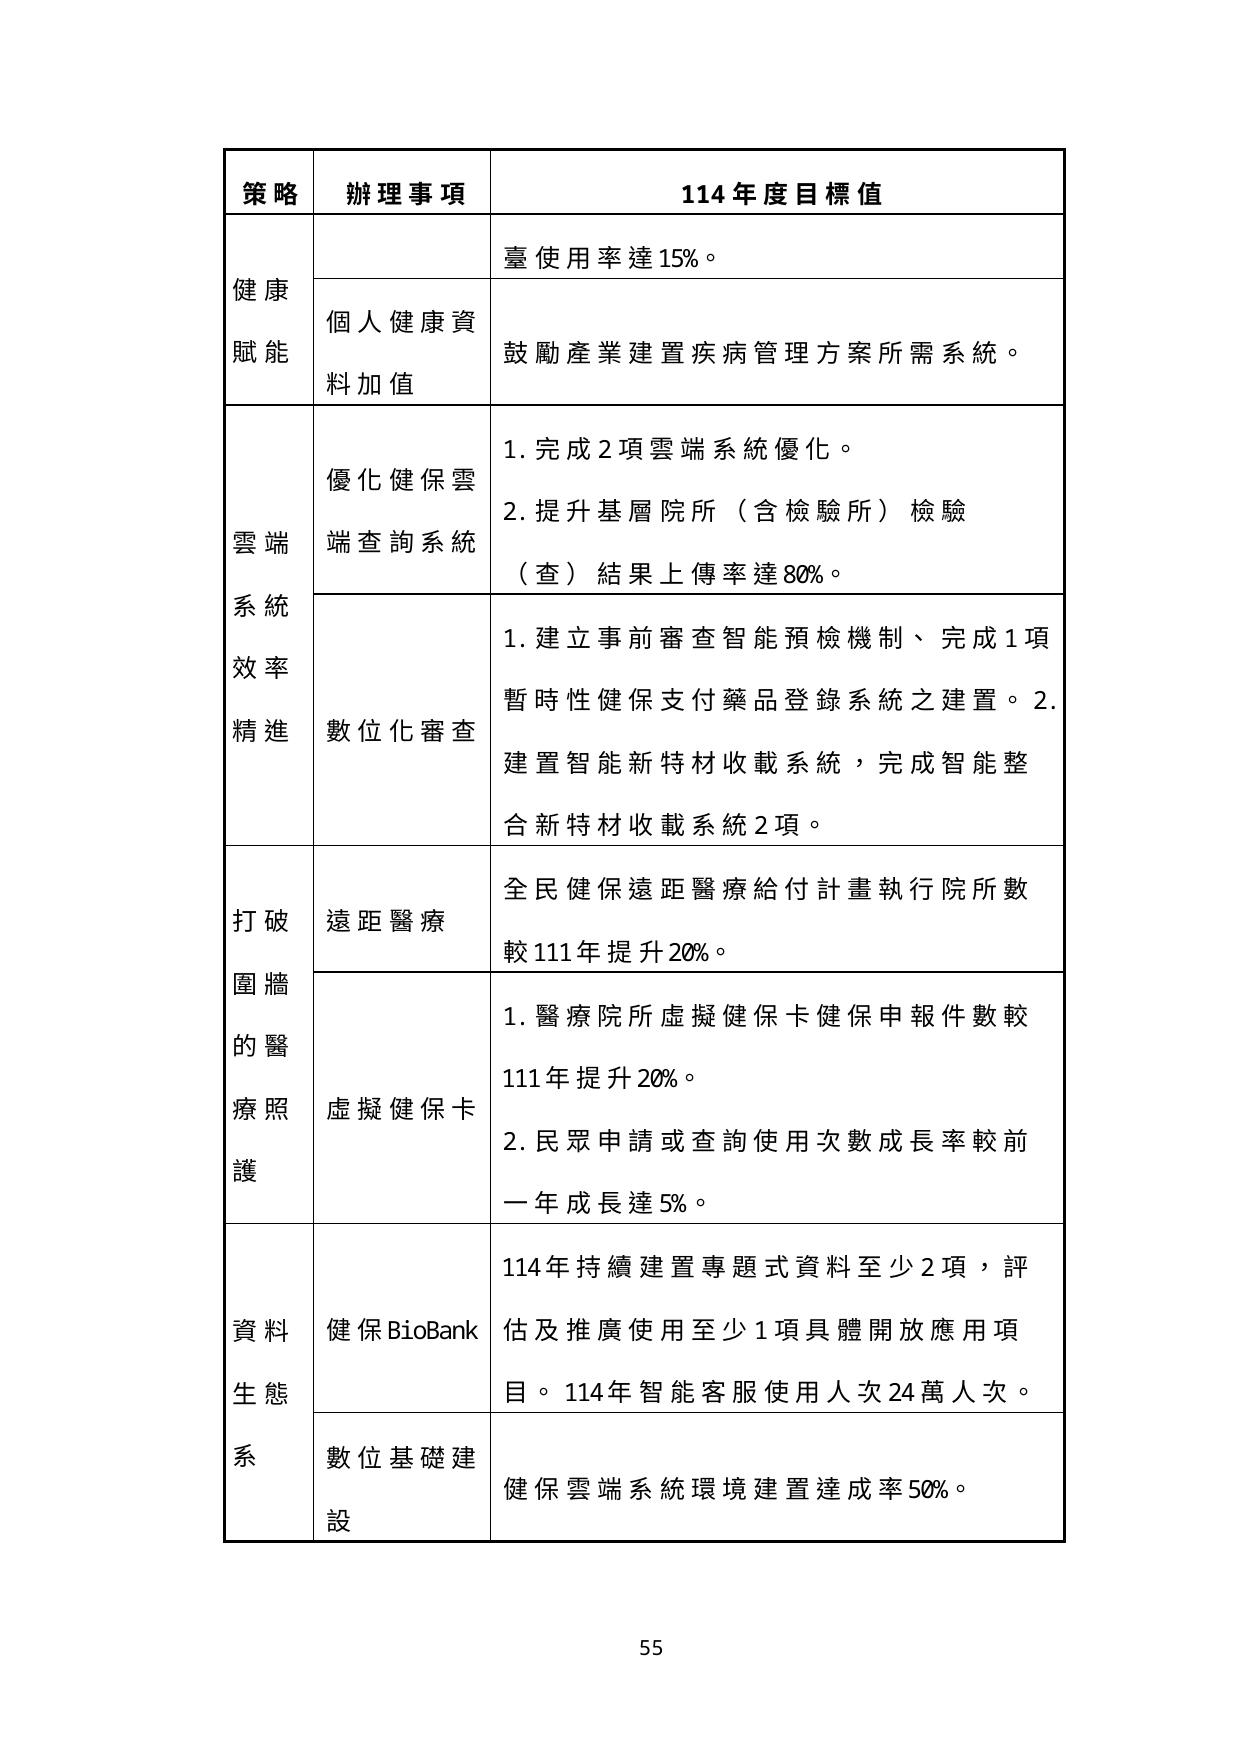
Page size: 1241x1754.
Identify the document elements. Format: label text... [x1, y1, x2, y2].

table_cell 1.完成2項雲端系統優化。 2.提升基層院所（含檢驗所）檢驗（查）結果上傳率達80%。 [491, 406, 1063, 593]
table_header 114年度目標值 [491, 151, 1063, 213]
table_cell 健保雲端系統環境建置達成率50%。 [491, 1413, 1063, 1540]
table_cell 個人健康資料加值 [314, 279, 490, 404]
table_cell 遠距醫療 [314, 846, 490, 971]
table_cell 健保BioBank [314, 1224, 490, 1412]
table_cell 1.醫療院所虛擬健保卡健保申報件數較111年提升20%。 2.民眾申請或查詢使用次數成長率較前一年成長達5%。 [491, 973, 1063, 1223]
table_header 辦理事項 [314, 151, 490, 213]
table_cell 鼓勵產業建置疾病管理方案所需系統。 [491, 279, 1063, 404]
table_header 策略 [226, 151, 313, 213]
table_cell [314, 215, 490, 277]
table_cell 打破圍牆的醫療照護 [226, 846, 313, 1223]
table_cell 優化健保雲端查詢系統 [314, 406, 490, 593]
table_cell 健康賦能 [226, 215, 313, 404]
table_cell 1.建立事前審查智能預檢機制、完成1項暫時性健保支付藥品登錄系統之建置。2.建置智能新特材收載系統，完成智能整合新特材收載系統2項。 [491, 595, 1063, 844]
table_cell 虛擬健保卡 [314, 973, 490, 1223]
table_cell 114年持續建置專題式資料至少2項，評估及推廣使用至少1項具體開放應用項目。114年智能客服使用人次24萬人次。 [491, 1224, 1063, 1412]
table_cell 數位化審查 [314, 595, 490, 844]
table_cell 全民健保遠距醫療給付計畫執行院所數較111年提升20%。 [491, 846, 1063, 971]
table_cell 數位基礎建設 [314, 1413, 490, 1540]
table_cell 資料生態系 [226, 1224, 313, 1540]
table_cell 雲端系統效率精進 [226, 406, 313, 844]
table_cell 臺使用率達15%。 [491, 215, 1063, 277]
